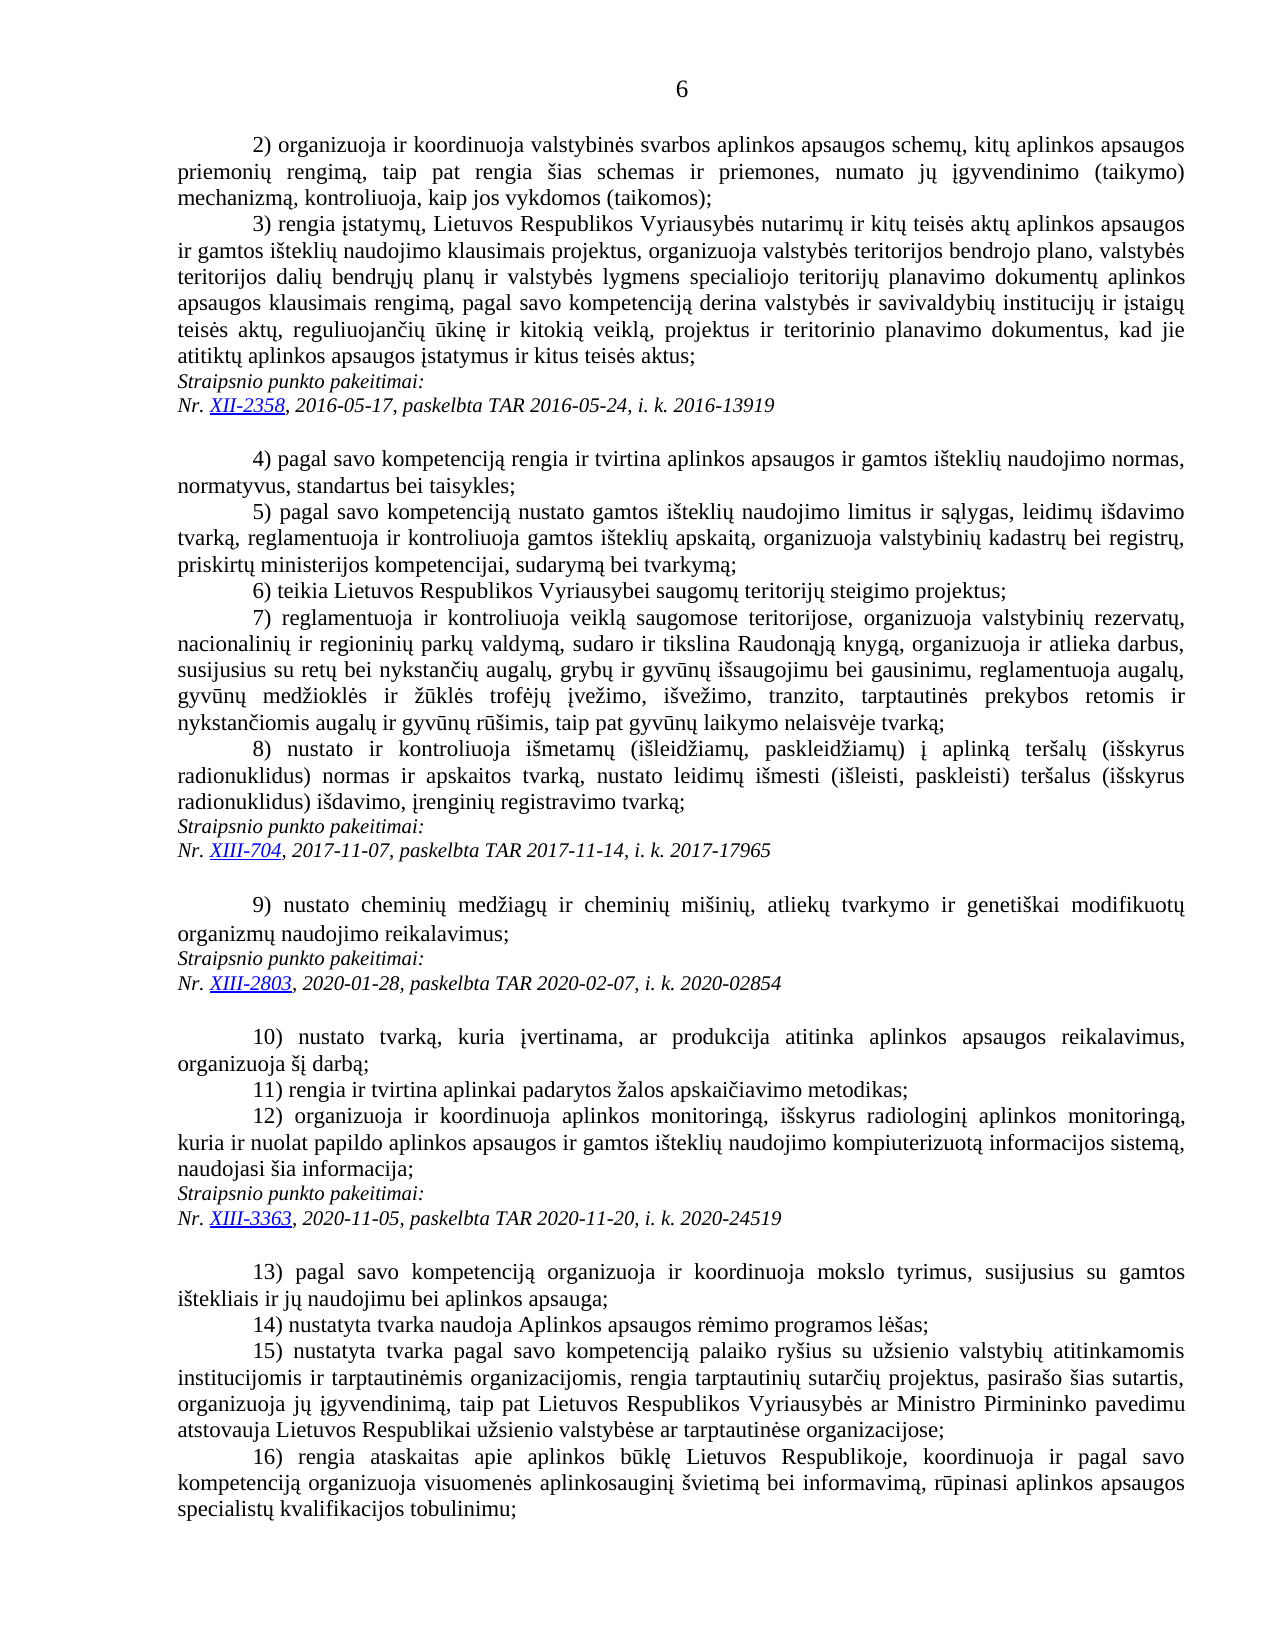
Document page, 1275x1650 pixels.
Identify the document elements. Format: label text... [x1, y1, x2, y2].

text Straipsnio punkto pakeitimai: [177, 946, 1186, 970]
text 14) nustatyta tvarka naudoja Aplinkos apsaugos rėmimo programos lėšas; [177, 1311, 1186, 1337]
text 4) pagal savo kompetenciją rengia ir tvirtina aplinkos apsaugos ir gamtos išteklių naudojimo normas, normatyvus, standartus bei taisykles; [177, 445, 1186, 498]
text 12) organizuoja ir koordinuoja aplinkos monitoringą, išskyrus radiologinį aplinkos monitoringą, kuria ir nuolat papildo aplinkos apsaugos ir gamtos išteklių naudojimo kompiuterizuotą informacijos sistemą, naudojasi šia informacija; [177, 1102, 1186, 1181]
text Straipsnio punkto pakeitimai: [177, 1181, 1186, 1205]
text Nr. XIII-2803, 2020-01-28, paskelbta TAR 2020-02-07, i. k. 2020-02854 [177, 970, 1186, 994]
text 5) pagal savo kompetenciją nustato gamtos išteklių naudojimo limitus ir sąlygas, leidimų išdavimo tvarką, reglamentuoja ir kontroliuoja gamtos išteklių apskaitą, organizuoja valstybinių kadastrų bei registrų, priskirtų ministerijos kompetencijai, sudarymą bei tvarkymą; [177, 498, 1186, 577]
text 2) organizuoja ir koordinuoja valstybinės svarbos aplinkos apsaugos schemų, kitų aplinkos apsaugos priemonių rengimą, taip pat rengia šias schemas ir priemones, numato jų įgyvendinimo (taikymo) mechanizmą, kontroliuoja, kaip jos vykdomos (taikomos); [177, 131, 1186, 210]
text 6) teikia Lietuvos Respublikos Vyriausybei saugomų teritorijų steigimo projektus; [177, 577, 1186, 603]
text 13) pagal savo kompetenciją organizuoja ir koordinuoja mokslo tyrimus, susijusius su gamtos ištekliais ir jų naudojimu bei aplinkos apsauga; [177, 1258, 1186, 1311]
text 3) rengia įstatymų, Lietuvos Respublikos Vyriausybės nutarimų ir kitų teisės aktų aplinkos apsaugos ir gamtos išteklių naudojimo klausimais projektus, organizuoja valstybės teritorijos bendrojo plano, valstybės teritorijos dalių bendrųjų planų ir valstybės lygmens specialiojo teritorijų planavimo dokumentų aplinkos apsaugos klausimais rengimą, pagal savo kompetenciją derina valstybės ir savivaldybių institucijų ir įstaigų teisės aktų, reguliuojančių ūkinę ir kitokią veiklą, projektus ir teritorinio planavimo dokumentus, kad jie atitiktų aplinkos apsaugos įstatymus ir kitus teisės aktus; [177, 210, 1186, 368]
text 16) rengia ataskaitas apie aplinkos būklę Lietuvos Respublikoje, koordinuoja ir pagal savo kompetenciją organizuoja visuomenės aplinkosauginį švietimą bei informavimą, rūpinasi aplinkos apsaugos specialistų kvalifikacijos tobulinimu; [177, 1443, 1186, 1522]
text 8) nustato ir kontroliuoja išmetamų (išleidžiamų, paskleidžiamų) į aplinką teršalų (išskyrus radionuklidus) normas ir apskaitos tvarką, nustato leidimų išmesti (išleisti, paskleisti) teršalus (išskyrus radionuklidus) išdavimo, įrenginių registravimo tvarką; [177, 735, 1186, 814]
text 15) nustatyta tvarka pagal savo kompetenciją palaiko ryšius su užsienio valstybių atitinkamomis institucijomis ir tarptautinėmis organizacijomis, rengia tarptautinių sutarčių projektus, pasirašo šias sutartis, organizuoja jų įgyvendinimą, taip pat Lietuvos Respublikos Vyriausybės ar Ministro Pirmininko pavedimu atstovauja Lietuvos Respublikai užsienio valstybėse ar tarptautinėse organizacijose; [177, 1337, 1186, 1443]
text Nr. XIII-3363, 2020-11-05, paskelbta TAR 2020-11-20, i. k. 2020-24519 [177, 1205, 1186, 1229]
text Straipsnio punkto pakeitimai: [177, 814, 1186, 838]
text 9) nustato cheminių medžiagų ir cheminių mišinių, atliekų tvarkymo ir genetiškai modifikuotų organizmų naudojimo reikalavimus; [177, 891, 1186, 946]
text 11) rengia ir tvirtina aplinkai padarytos žalos apskaičiavimo metodikas; [177, 1076, 1186, 1102]
text 7) reglamentuoja ir kontroliuoja veiklą saugomose teritorijose, organizuoja valstybinių rezervatų, nacionalinių ir regioninių parkų valdymą, sudaro ir tikslina Raudonąją knygą, organizuoja ir atlieka darbus, susijusius su retų bei nykstančių augalų, grybų ir gyvūnų išsaugojimu bei gausinimu, reglamentuoja augalų, gyvūnų medžioklės ir žūklės trofėjų įvežimo, išvežimo, tranzito, tarptautinės prekybos retomis ir nykstančiomis augalų ir gyvūnų rūšimis, taip pat gyvūnų laikymo nelaisvėje tvarką; [177, 603, 1186, 735]
text Nr. XII-2358, 2016-05-17, paskelbta TAR 2016-05-24, i. k. 2016-13919 [177, 393, 1186, 417]
text 10) nustato tvarką, kuria įvertinama, ar produkcija atitinka aplinkos apsaugos reikalavimus, organizuoja šį darbą; [177, 1023, 1186, 1076]
text Nr. XIII-704, 2017-11-07, paskelbta TAR 2017-11-14, i. k. 2017-17965 [177, 838, 1186, 862]
text Straipsnio punkto pakeitimai: [177, 368, 1186, 393]
